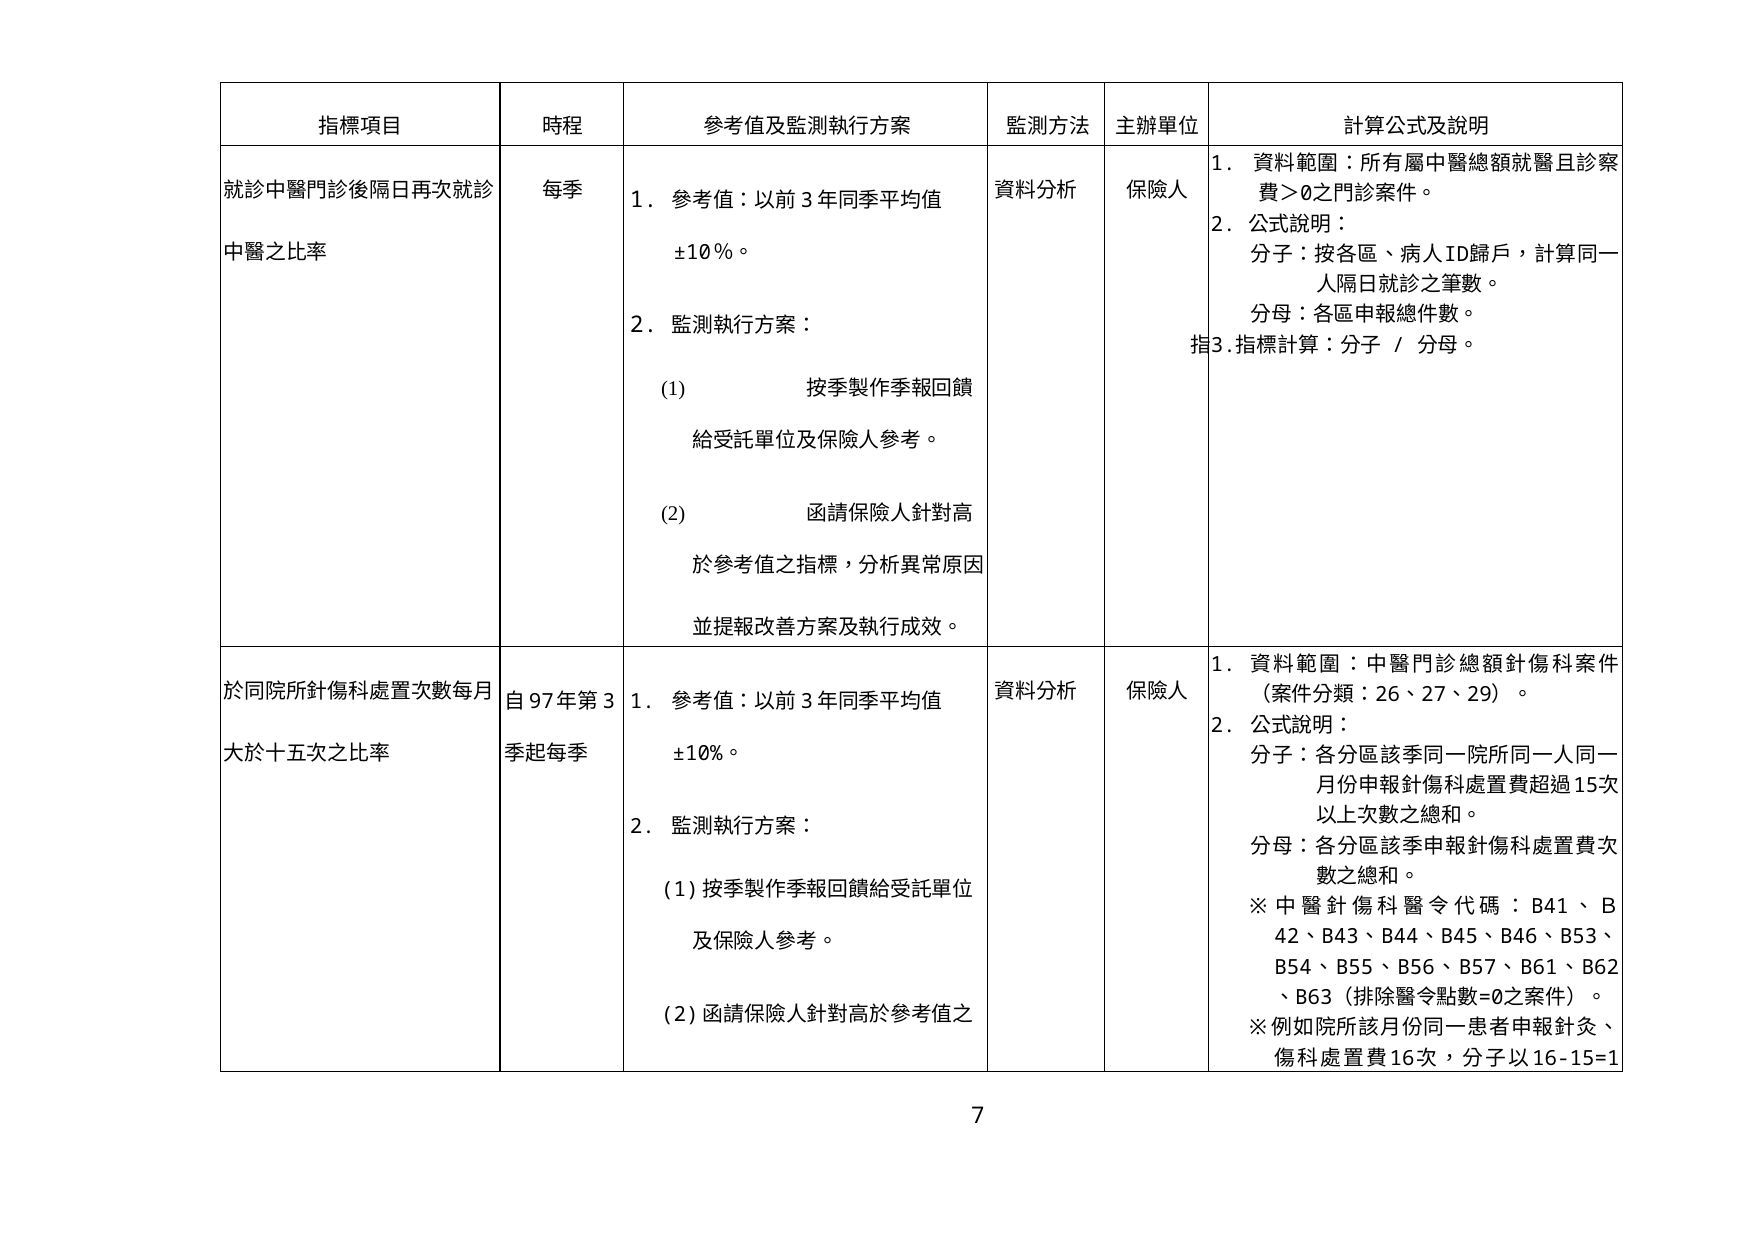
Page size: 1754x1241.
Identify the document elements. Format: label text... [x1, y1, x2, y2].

table_cell 資料範圍：中醫門診總額針傷科案件（案件分類：26、27、29）。 公式說明： 分子：各分區該季同一院所同一人同一月份申報針傷科處置費超過15次以上次數之總和。 分母：各分區該季申報針傷科處置費次數之總和。 ※中醫針傷科醫令代碼：B41、Ｂ42、B43、B44、B45、B46、B53、B54、B55、B56、B57、B61、B62、B63（排除醫令點數=0之案件）。 ※例如院所該月份同一患者申報針灸、傷科處置費16次，分子以16-15=1計，以此類推。 指標計算：分子 / 分母。 [1209, 647, 1622, 1071]
table_header 時程 [501, 83, 623, 145]
table_cell 資料分析 [988, 647, 1104, 1071]
table_cell 保險人 [1105, 647, 1208, 1071]
table_cell 每季 [501, 146, 623, 646]
table_header 參考值及監測執行方案 [624, 83, 987, 145]
table_cell 就診中醫門診後隔日再次就診中醫之比率 [221, 146, 499, 646]
table_cell 資料範圍：所有屬中醫總額就醫且診察費＞0之門診案件。 公式說明： 分子：按各區、病人ID歸戶，計算同一人隔日就診之筆數。 分母：各區申報總件數。 3.指3.指標計算：分子 / 分母。 [1209, 146, 1622, 646]
table_cell 自97年第3季起每季 [501, 647, 623, 1071]
table_header 監測方法 [988, 83, 1104, 145]
table_header 指標項目 [221, 83, 499, 145]
table_header 計算公式及說明 [1209, 83, 1622, 145]
table_cell 保險人 [1105, 146, 1208, 646]
table_cell 參考值：以前3年同季平均值±10%。 監測執行方案： 按季製作季報回饋給受託單位及保險人參考。 函請保險人針對高於參考值之指標，分析異常原因並提報改善方案及執行成效。 [624, 647, 987, 1071]
table_cell 資料分析 [988, 146, 1104, 646]
table_cell 參考值：以前3年同季平均值±10％。 監測執行方案： 按季製作季報回饋給受託單位及保險人參考。 函請保險人針對高於參考值之指標，分析異常原因並提報改善方案及執行成效。 [624, 146, 987, 646]
table_cell 於同院所針傷科處置次數每月大於十五次之比率 [221, 647, 499, 1071]
table_header 主辦單位 [1105, 83, 1208, 145]
